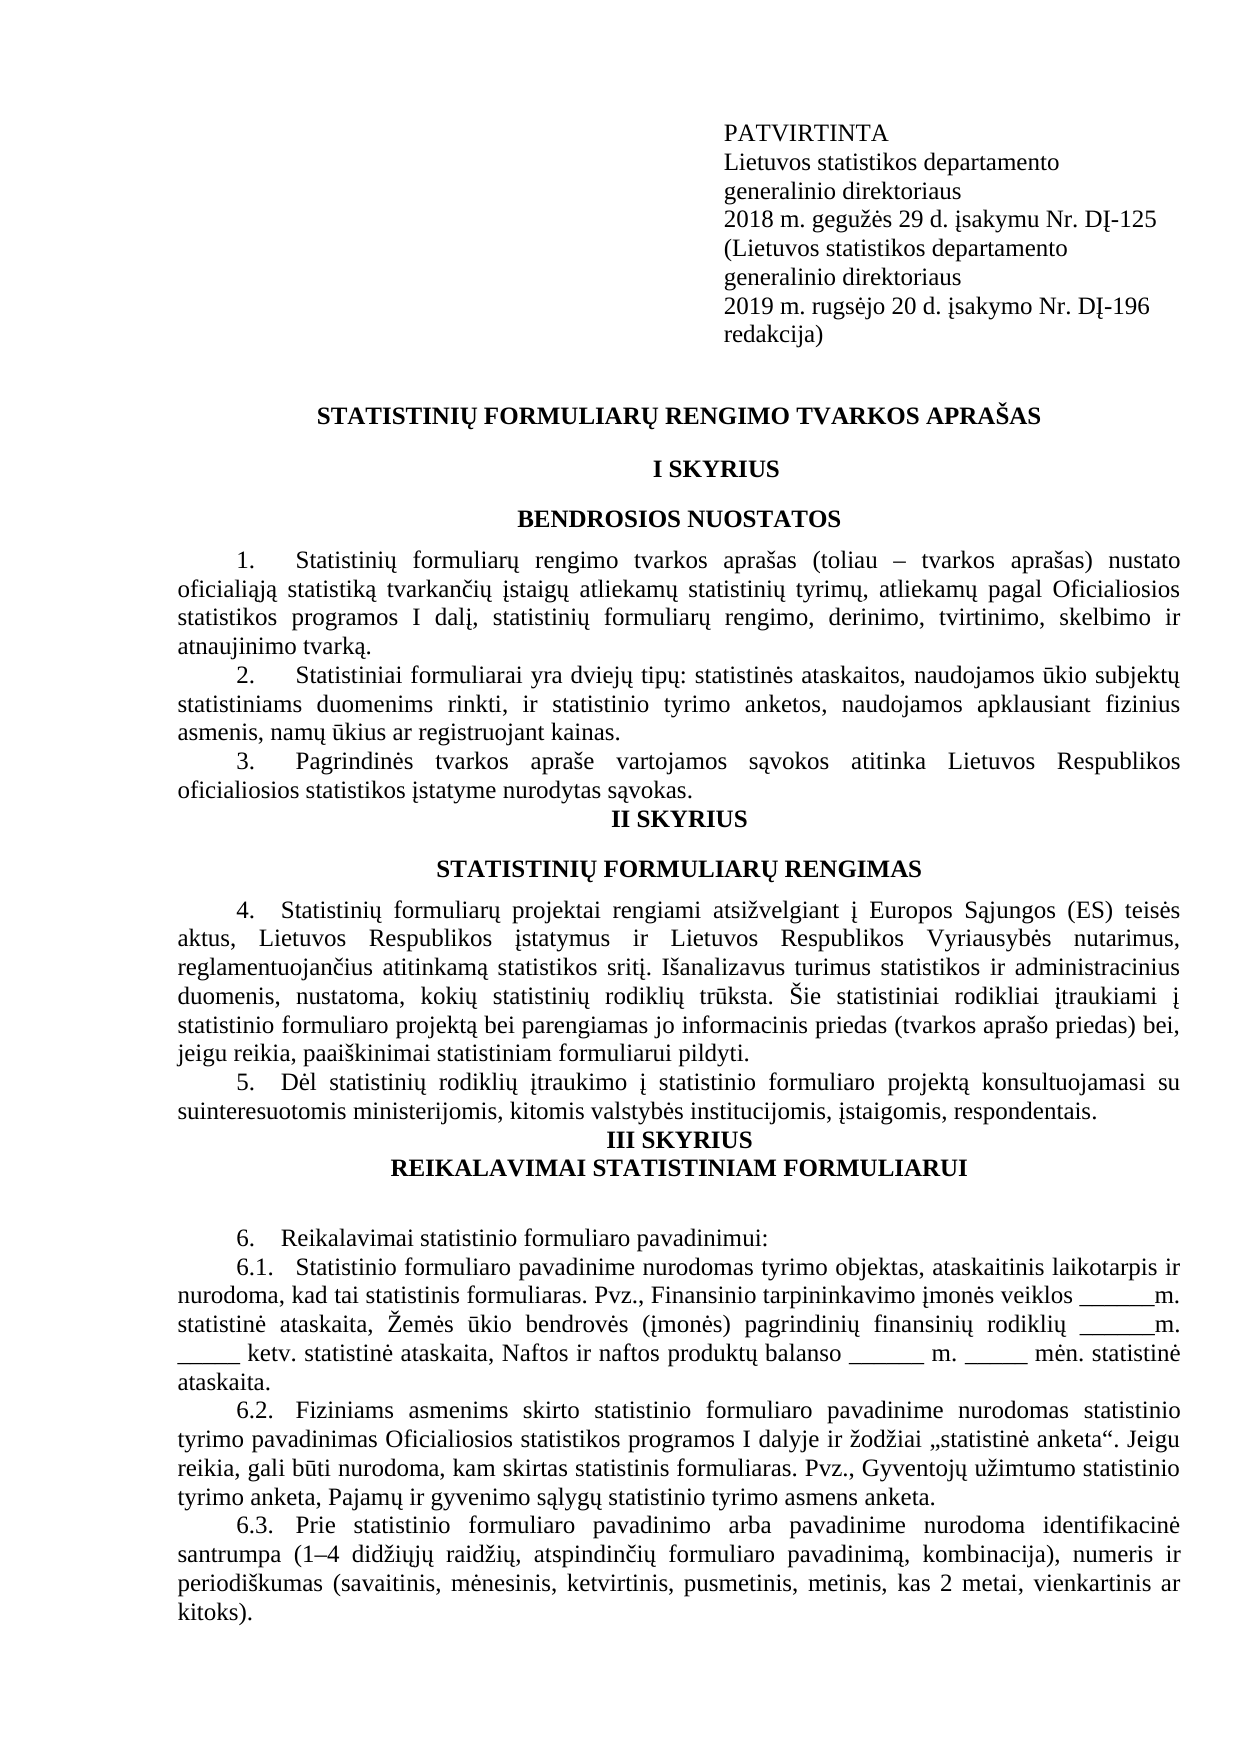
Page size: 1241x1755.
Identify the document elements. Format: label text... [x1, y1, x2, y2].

text STATISTINIŲ FORMULIARŲ RENGIMO TVARKOS APRAŠAS [177, 401, 1181, 430]
text REIKALAVIMAI STATISTINIAM FORMULIARUI [177, 1153, 1181, 1182]
text 3. Pagrindinės tvarkos apraše vartojamos sąvokos atitinka Lietuvos Respublikos oficialiosios statistikos įstatyme nurodytas sąvokas. [177, 746, 1181, 804]
text STATISTINIŲ FORMULIARŲ RENGIMAS [177, 854, 1181, 883]
text generalinio direktoriaus [723, 262, 1181, 291]
text (Lietuvos statistikos departamento [723, 233, 1181, 262]
text 1. Statistinių formuliarų rengimo tvarkos aprašas (toliau – tvarkos aprašas) nustato oficialiąją statistiką tvarkančių įstaigų atliekamų statistinių tyrimų, atliekamų pagal Oficialiosios statistikos programos I dalį, statistinių formuliarų rengimo, derinimo, tvirtinimo, skelbimo ir atnaujinimo tvarką. [177, 545, 1181, 660]
text PATVIRTINTA [723, 118, 1181, 147]
text 6.2. Fiziniams asmenims skirto statistinio formuliaro pavadinime nurodomas statistinio tyrimo pavadinimas Oficialiosios statistikos programos I dalyje ir žodžiai „statistinė anketa“. Jeigu reikia, gali būti nurodoma, kam skirtas statistinis formuliaras. Pvz., Gyventojų užimtumo statistinio tyrimo anketa, Pajamų ir gyvenimo sąlygų statistinio tyrimo asmens anketa. [177, 1395, 1181, 1510]
text 2018 m. gegužės 29 d. įsakymu Nr. DĮ-125 [723, 204, 1181, 233]
text I SKYRIUS [251, 454, 1181, 483]
text III SKYRIUS [177, 1125, 1181, 1153]
text 6.1. Statistinio formuliaro pavadinime nurodomas tyrimo objektas, ataskaitinis laikotarpis ir nurodoma, kad tai statistinis formuliaras. Pvz., Finansinio tarpininkavimo įmonės veiklos ______m. statistinė ataskaita, Žemės ūkio bendrovės (įmonės) pagrindinių finansinių rodiklių ______m. _____ ketv. statistinė ataskaita, Naftos ir naftos produktų balanso ______ m. _____ mėn. statistinė ataskaita. [177, 1252, 1181, 1395]
text 6.3. Prie statistinio formuliaro pavadinimo arba pavadinime nurodoma identifikacinė santrumpa (1–4 didžiųjų raidžių, atspindinčių formuliaro pavadinimą, kombinacija), numeris ir periodiškumas (savaitinis, mėnesinis, ketvirtinis, pusmetinis, metinis, kas 2 metai, vienkartinis ar kitoks). [177, 1510, 1181, 1625]
text 2. Statistiniai formuliarai yra dviejų tipų: statistinės ataskaitos, naudojamos ūkio subjektų statistiniams duomenims rinkti, ir statistinio tyrimo anketos, naudojamos apklausiant fizinius asmenis, namų ūkius ar registruojant kainas. [177, 660, 1181, 746]
text generalinio direktoriaus [723, 176, 1181, 204]
text II SKYRIUS [177, 804, 1181, 832]
text 5. Dėl statistinių rodiklių įtraukimo į statistinio formuliaro projektą konsultuojamasi su suinteresuotomis ministerijomis, kitomis valstybės institucijomis, įstaigomis, respondentais. [177, 1067, 1181, 1125]
text 4. Statistinių formuliarų projektai rengiami atsižvelgiant į Europos Sąjungos (ES) teisės aktus, Lietuvos Respublikos įstatymus ir Lietuvos Respublikos Vyriausybės nutarimus, reglamentuojančius atitinkamą statistikos sritį. Išanalizavus turimus statistikos ir administracinius duomenis, nustatoma, kokių statistinių rodiklių trūksta. Šie statistiniai rodikliai įtraukiami į statistinio formuliaro projektą bei parengiamas jo informacinis priedas (tvarkos aprašo priedas) bei, jeigu reikia, paaiškinimai statistiniam formuliarui pildyti. [177, 895, 1181, 1067]
text redakcija) [723, 319, 1181, 348]
text BENDROSIOS NUOSTATOS [177, 504, 1181, 533]
text Lietuvos statistikos departamento [723, 147, 1181, 176]
text 6. Reikalavimai statistinio formuliaro pavadinimui: [177, 1223, 1181, 1252]
text 2019 m. rugsėjo 20 d. įsakymo Nr. DĮ-196 [723, 291, 1181, 319]
